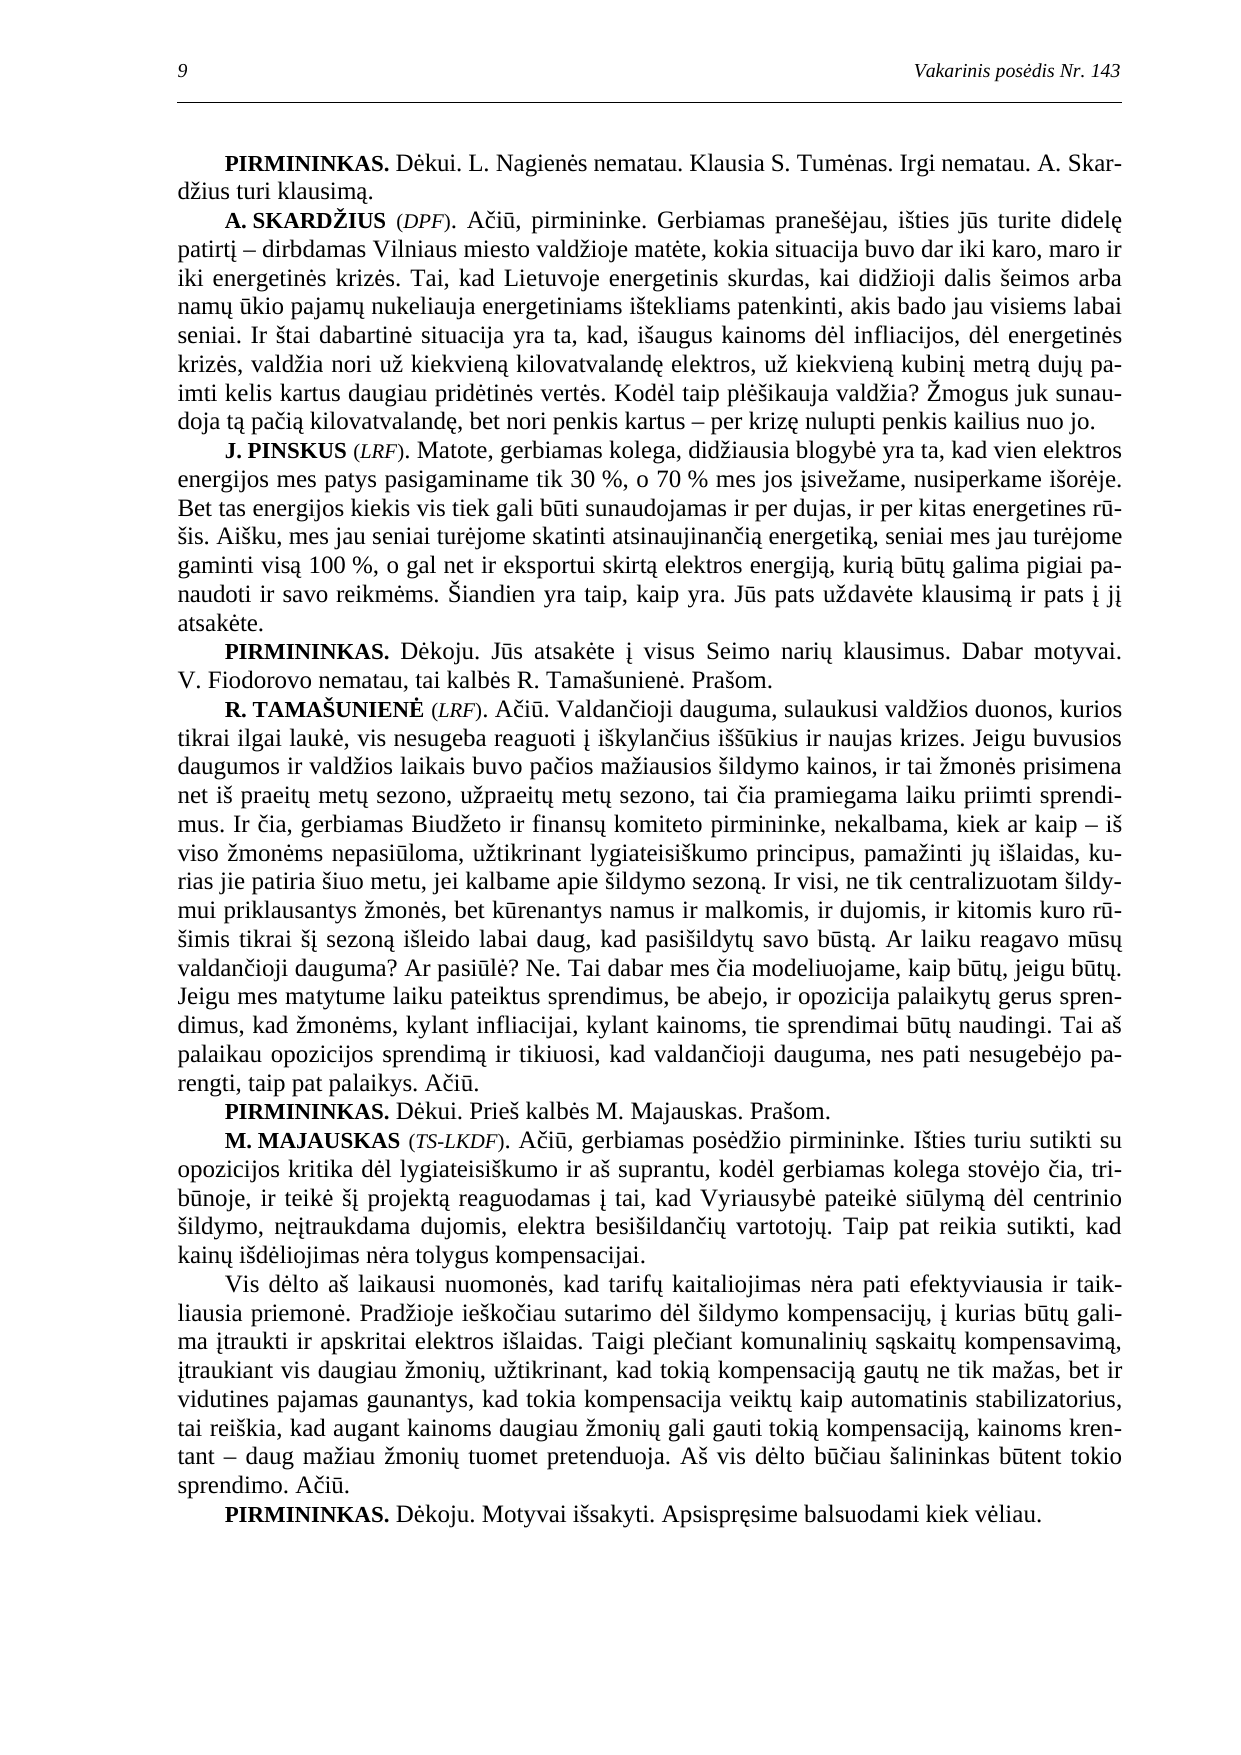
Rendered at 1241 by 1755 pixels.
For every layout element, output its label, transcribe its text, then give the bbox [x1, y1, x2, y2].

text A. SKARDŽIUS (DPF). Ačiū, pir­mi­nin­ke. Ger­bia­mas pra­ne­šė­jau, iš­ties jūs tu­ri­te di­de­lę pa­tir­tį – dirb­da­mas Vil­niaus mies­to val­džio­je ma­tė­te, ko­kia si­tu­a­ci­ja bu­vo dar iki ka­ro, ma­ro ir iki ener­ge­ti­nės kri­zės. Tai, kad Lie­tu­vo­je ener­ge­ti­nis skur­das, kai di­džio­ji da­lis šei­mos ar­ba na­mų ūkio pa­ja­mų nu­ke­liau­ja ener­ge­ti­niams iš­tek­liams pa­ten­kin­ti, akis ba­do jau vi­siems la­bai se­niai. Ir štai da­bar­ti­nė si­tu­a­ci­ja yra ta, kad, iš­au­gus kai­noms dėl in­flia­ci­jos, dėl ener­ge­ti­nės kri­zės, val­džia no­ri už kiek­vie­ną ki­lo­vat­va­lan­dę elek­tros, už kiek­vie­ną ku­bi­nį met­rą du­jų pa­im­ti ke­lis kar­tus dau­giau pri­dė­ti­nės ver­tės. Ko­dėl taip plė­ši­kau­ja val­džia? Žmo­gus juk su­nau­do­ja tą pa­čią ki­lo­vat­va­lan­dę, bet no­ri pen­kis kar­tus – per kri­zę nu­lup­ti pen­kis kai­lius nuo jo. [177, 205, 1122, 435]
text PIRMININKAS. Dė­kui. Prieš kal­bės M. Ma­jaus­kas. Pra­šom. [177, 1096, 1122, 1125]
text Vis dėl­to aš lai­kau­si nuo­mo­nės, kad ta­ri­fų kai­ta­lio­ji­mas nė­ra pa­ti efek­ty­viau­sia ir taik­liau­sia prie­mo­nė. Pra­džio­je ieš­ko­čiau su­ta­ri­mo dėl šil­dy­mo kom­pen­sa­ci­jų, į ku­rias bū­tų ga­li­ma įtrauk­ti ir ap­skri­tai elek­tros iš­lai­das. Tai­gi ple­čiant ko­mu­na­li­nių są­skai­tų kom­pen­sa­vi­mą, įtrau­kiant vis dau­giau žmo­nių, už­tik­ri­nant, kad to­kią kom­pen­sa­ci­ją gau­tų ne tik ma­žas, bet ir vi­du­ti­nes pa­ja­mas gau­nan­tys, kad to­kia kom­pen­sa­ci­ja veik­tų kaip au­to­ma­ti­nis sta­bi­li­za­to­rius, tai reiš­kia, kad au­gant kai­noms dau­giau žmo­nių ga­li gau­ti to­kią kom­pen­sa­ci­ją, kai­noms kren­tant – daug ma­žiau žmo­nių tuo­met pre­ten­duo­ja. Aš vis dėl­to bū­čiau ša­li­nin­kas bū­tent to­kio spren­di­mo. Ačiū. [177, 1269, 1122, 1499]
text PIRMININKAS. Dė­ko­ju. Jūs at­sa­kė­te į vi­sus Sei­mo na­rių klau­si­mus. Da­bar mo­ty­vai. V. Fio­do­ro­vo ne­ma­tau, tai kal­bės R. Ta­ma­šu­nie­nė. Pra­šom. [177, 636, 1122, 694]
text M. MAJAUSKAS (TS-LKDF). Ačiū, ger­bia­mas po­sė­džio pir­mi­nin­ke. Iš­ties tu­riu su­tik­ti su opo­zi­ci­jos kri­ti­ka dėl ly­gia­tei­siš­ku­mo ir aš su­pran­tu, ko­dėl ger­bia­mas ko­le­ga sto­vė­jo čia, tri­bū­no­je, ir tei­kė šį pro­jek­tą re­a­guo­da­mas į tai, kad Vy­riau­sy­bė pa­tei­kė siū­ly­mą dėl cen­tri­nio šil­dy­mo, ne­įtrauk­da­ma du­jo­mis, elek­tra be­si­šil­dan­čių var­to­to­jų. Taip pat rei­kia su­tik­ti, kad kai­nų iš­dė­lio­ji­mas nė­ra to­ly­gus kom­pen­sa­ci­jai. [177, 1125, 1122, 1269]
text PIRMININKAS. Dė­ko­ju. Mo­ty­vai iš­sa­ky­ti. Ap­si­sprę­si­me bal­suo­da­mi kiek vė­liau. [177, 1499, 1122, 1528]
text PIRMININKAS. Dė­kui. L. Na­gie­nės ne­ma­tau. Klau­sia S. Tu­mė­nas. Ir­gi ne­ma­tau. A. Skar­džius tu­ri klau­si­mą. [177, 148, 1122, 205]
text R. TAMAŠUNIENĖ (LRF). Ačiū. Val­dan­čio­ji dau­gu­ma, su­lau­ku­si val­džios duo­nos, ku­rios tik­rai il­gai lau­kė, vis ne­su­ge­ba ­re­a­guo­ti į iš­ky­lan­čius iš­šū­kius ir nau­jas kri­zes. Jei­gu bu­vu­sios dau­gu­mos ir val­džios lai­kais bu­vo pa­čios ma­žiau­sios šil­dy­mo kai­nos, ir tai žmo­nės pri­si­me­na net iš pra­ei­tų me­tų se­zo­no, už­pra­ei­tų me­tų se­zo­no, tai čia pra­mie­ga­ma lai­ku pri­im­ti spren­di­mus. Ir čia, ger­bia­mas Biu­dže­to ir fi­nan­sų ko­mi­te­to pir­mi­nin­ke, ne­kal­ba­ma, kiek ar kaip – iš vi­so žmo­nėms ne­pa­siū­lo­ma, už­tik­ri­nant ly­gia­tei­siš­ku­mo prin­ci­pus, pa­ma­žin­ti jų iš­lai­das, ku­rias jie pa­ti­ria šiuo me­tu, jei kal­ba­me apie šil­dy­mo se­zo­ną. Ir vi­si, ne tik cen­tra­li­zuo­tam šil­dy­mui pri­klau­san­tys žmo­nės, bet kū­re­nan­tys na­mus ir mal­ko­mis, ir du­jo­mis, ir ki­to­mis ku­ro rū­ši­mis tik­rai šį se­zo­ną iš­lei­do la­bai daug, kad pa­si­šil­dy­tų sa­vo būs­tą. Ar lai­ku ­re­a­ga­vo mū­sų val­dan­čio­ji dau­gu­ma? Ar pa­siū­lė? Ne. Tai da­bar mes čia mo­de­liuo­ja­me, kaip bū­tų, jei­gu bū­tų. Jei­gu mes ma­ty­tu­me lai­ku pa­teik­tus spren­di­mus, be abe­jo, ir opo­zi­ci­ja pa­lai­ky­tų ge­rus spren­di­mus, kad žmo­nėms, ky­lant in­flia­ci­jai, ky­lant kai­noms, tie spren­di­mai bū­tų nau­din­gi. Tai aš pa­lai­kau opo­zi­ci­jos spren­di­mą ir ti­kiuo­si, kad val­dan­čio­ji dau­gu­ma, nes pa­ti ne­su­ge­bė­jo pa­reng­ti, taip pat pa­lai­kys. Ačiū. [177, 694, 1122, 1096]
text J. PINSKUS (LRF). Ma­to­te, ger­bia­mas ko­le­ga, di­džiau­sia blo­gy­bė yra ta, kad vien elek­tros ener­gi­jos mes pa­tys pa­si­ga­mi­na­me tik 30 %, o 70 % mes jos įsi­ve­ža­me, nu­si­per­ka­me iš­orė­je. Bet tas ener­gi­jos kie­kis vis tiek ga­li bū­ti su­nau­do­ja­mas ir per du­jas, ir per ki­tas ener­ge­ti­nes rū­šis. Aiš­ku, mes jau se­niai tu­rė­jo­me ska­tin­ti at­si­nau­ji­nan­čią ener­ge­ti­ką, se­niai mes jau tu­rė­jo­me ga­min­ti vi­są 100 %, o gal net ir eks­por­tui skir­tą elek­tros ener­gi­ją, ku­rią bū­tų ga­li­ma pi­giai pa­nau­do­ti ir sa­vo reik­mėms. Šian­dien yra taip, kaip yra. Jūs pats už­da­vė­te klau­si­mą ir pats į jį atsa­kė­te. [177, 435, 1122, 636]
